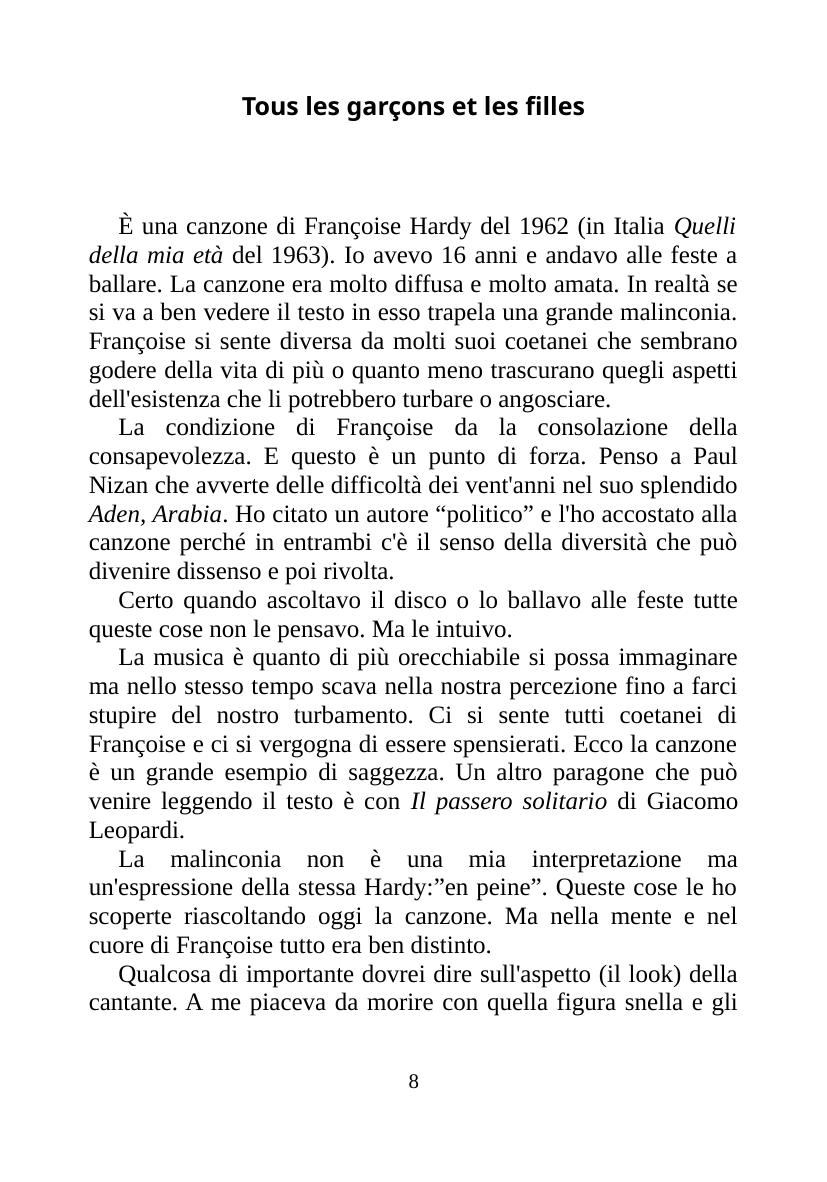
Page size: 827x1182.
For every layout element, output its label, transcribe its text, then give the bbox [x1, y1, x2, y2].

text La malinconia non è una mia interpretazione ma un'espressione della stessa Hardy:”en peine”. Queste cose le ho scoperte riascoltando oggi la canzone. Ma nella mente e nel cuore di Françoise tutto era ben distinto. [88, 844, 738, 959]
text Certo quando ascoltavo il disco o lo ballavo alle feste tutte queste cose non le pensavo. Ma le intuivo. [88, 585, 738, 642]
subtitle Tous les garçons et les filles [88, 88, 738, 123]
text La musica è quanto di più orecchiabile si possa immaginare ma nello stesso tempo scava nella nostra percezione fino a farci stupire del nostro turbamento. Ci si sente tutti coetanei di Françoise e ci si vergogna di essere spensierati. Ecco la canzone è un grande esempio di saggezza. Un altro paragone che può venire leggendo il testo è con Il passero solitario di Giacomo Leopardi. [88, 642, 738, 844]
text La condizione di Françoise da la consolazione della consapevolezza. E questo è un punto di forza. Penso a Paul Nizan che avverte delle difficoltà dei vent'anni nel suo splendido Aden, Arabia. Ho citato un autore “politico” e l'ho accostato alla canzone perché in entrambi c'è il senso della diversità che può divenire dissenso e poi rivolta. [88, 412, 738, 585]
text È una canzone di Françoise Hardy del 1962 (in Italia Quelli della mia età del 1963). Io avevo 16 anni e andavo alle feste a ballare. La canzone era molto diffusa e molto amata. In realtà se si va a ben vedere il testo in esso trapela una grande malinconia. Françoise si sente diversa da molti suoi coetanei che sembrano godere della vita di più o quanto meno trascurano quegli aspetti dell'esistenza che li potrebbero turbare o angosciare. [88, 211, 738, 412]
text Qualcosa di importante dovrei dire sull'aspetto (il look) della cantante. A me piaceva da morire con quella figura snella e gli [88, 959, 738, 1016]
